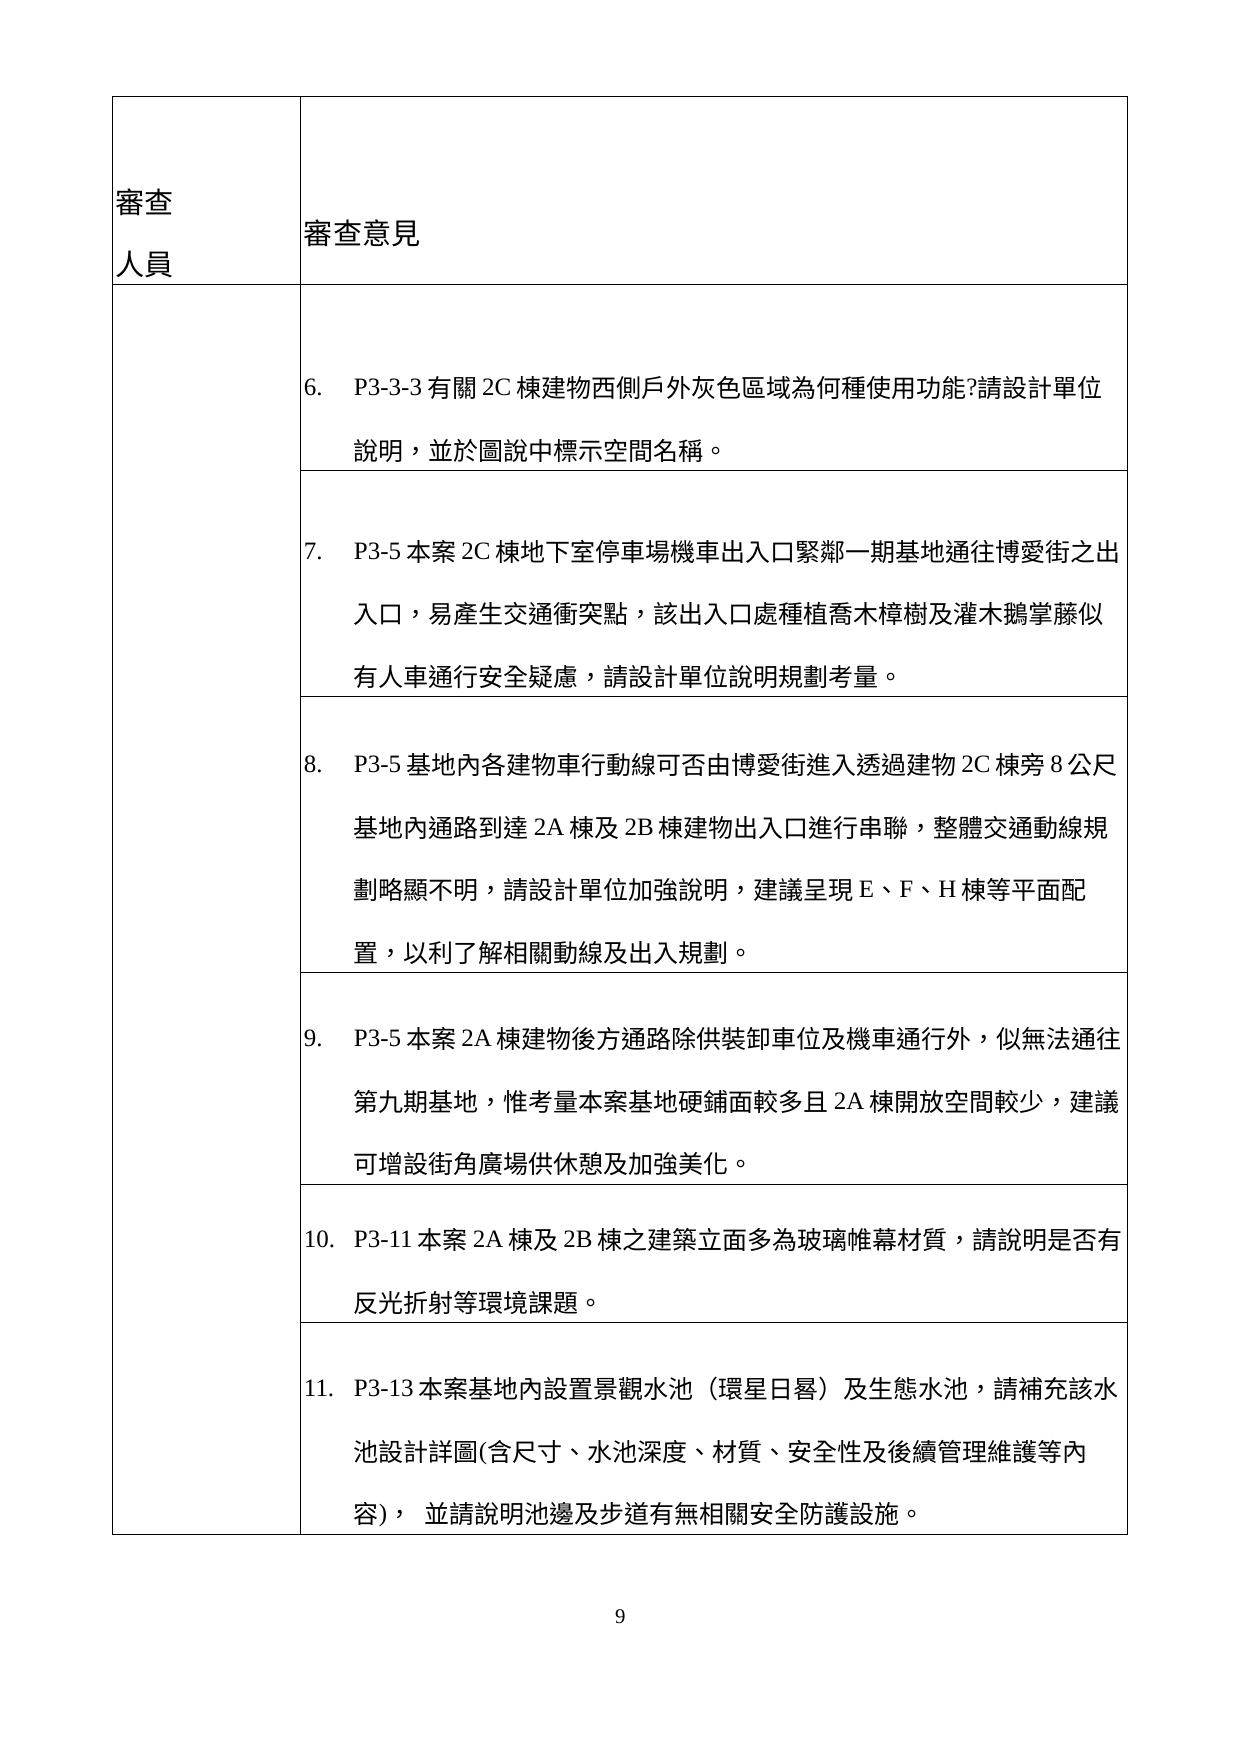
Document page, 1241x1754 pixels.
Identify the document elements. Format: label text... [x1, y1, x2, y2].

table_cell P3-3-3有關2C棟建物西側戶外灰色區域為何種使用功能?請設計單位說明，並於圖說中標示空間名稱。 [301, 285, 1127, 470]
table_cell P3-11本案2A棟及2B棟之建築立面多為玻璃帷幕材質，請說明是否有反光折射等環境課題。 [301, 1185, 1127, 1322]
table_cell P3-13本案基地內設置景觀水池（環星日晷）及生態水池，請補充該水池設計詳圖(含尺寸、水池深度、材質、安全性及後續管理維護等內容)， 並請說明池邊及步道有無相關安全防護設施。 [301, 1323, 1127, 1534]
table_cell P3-5本案2C棟地下室停車場機車出入口緊鄰一期基地通往博愛街之出入口，易產生交通衝突點，該出入口處種植喬木樟樹及灌木鵝掌藤似有人車通行安全疑慮，請設計單位說明規劃考量。 [301, 471, 1127, 696]
table_cell P3-5本案2A棟建物後方通路除供裝卸車位及機車通行外，似無法通往第九期基地，惟考量本案基地硬鋪面較多且2A棟開放空間較少，建議可增設街角廣場供休憩及加強美化。 [301, 973, 1127, 1184]
table_cell [113, 285, 300, 1534]
table_header 審查 人員 [113, 97, 300, 284]
table_cell P3-5基地內各建物車行動線可否由博愛街進入透過建物2C棟旁8公尺基地內通路到達2A棟及2B棟建物出入口進行串聯，整體交通動線規劃略顯不明，請設計單位加強說明，建議呈現E、F、H棟等平面配置，以利了解相關動線及出入規劃。 [301, 697, 1127, 972]
table_header 審查意見 [301, 97, 1127, 284]
